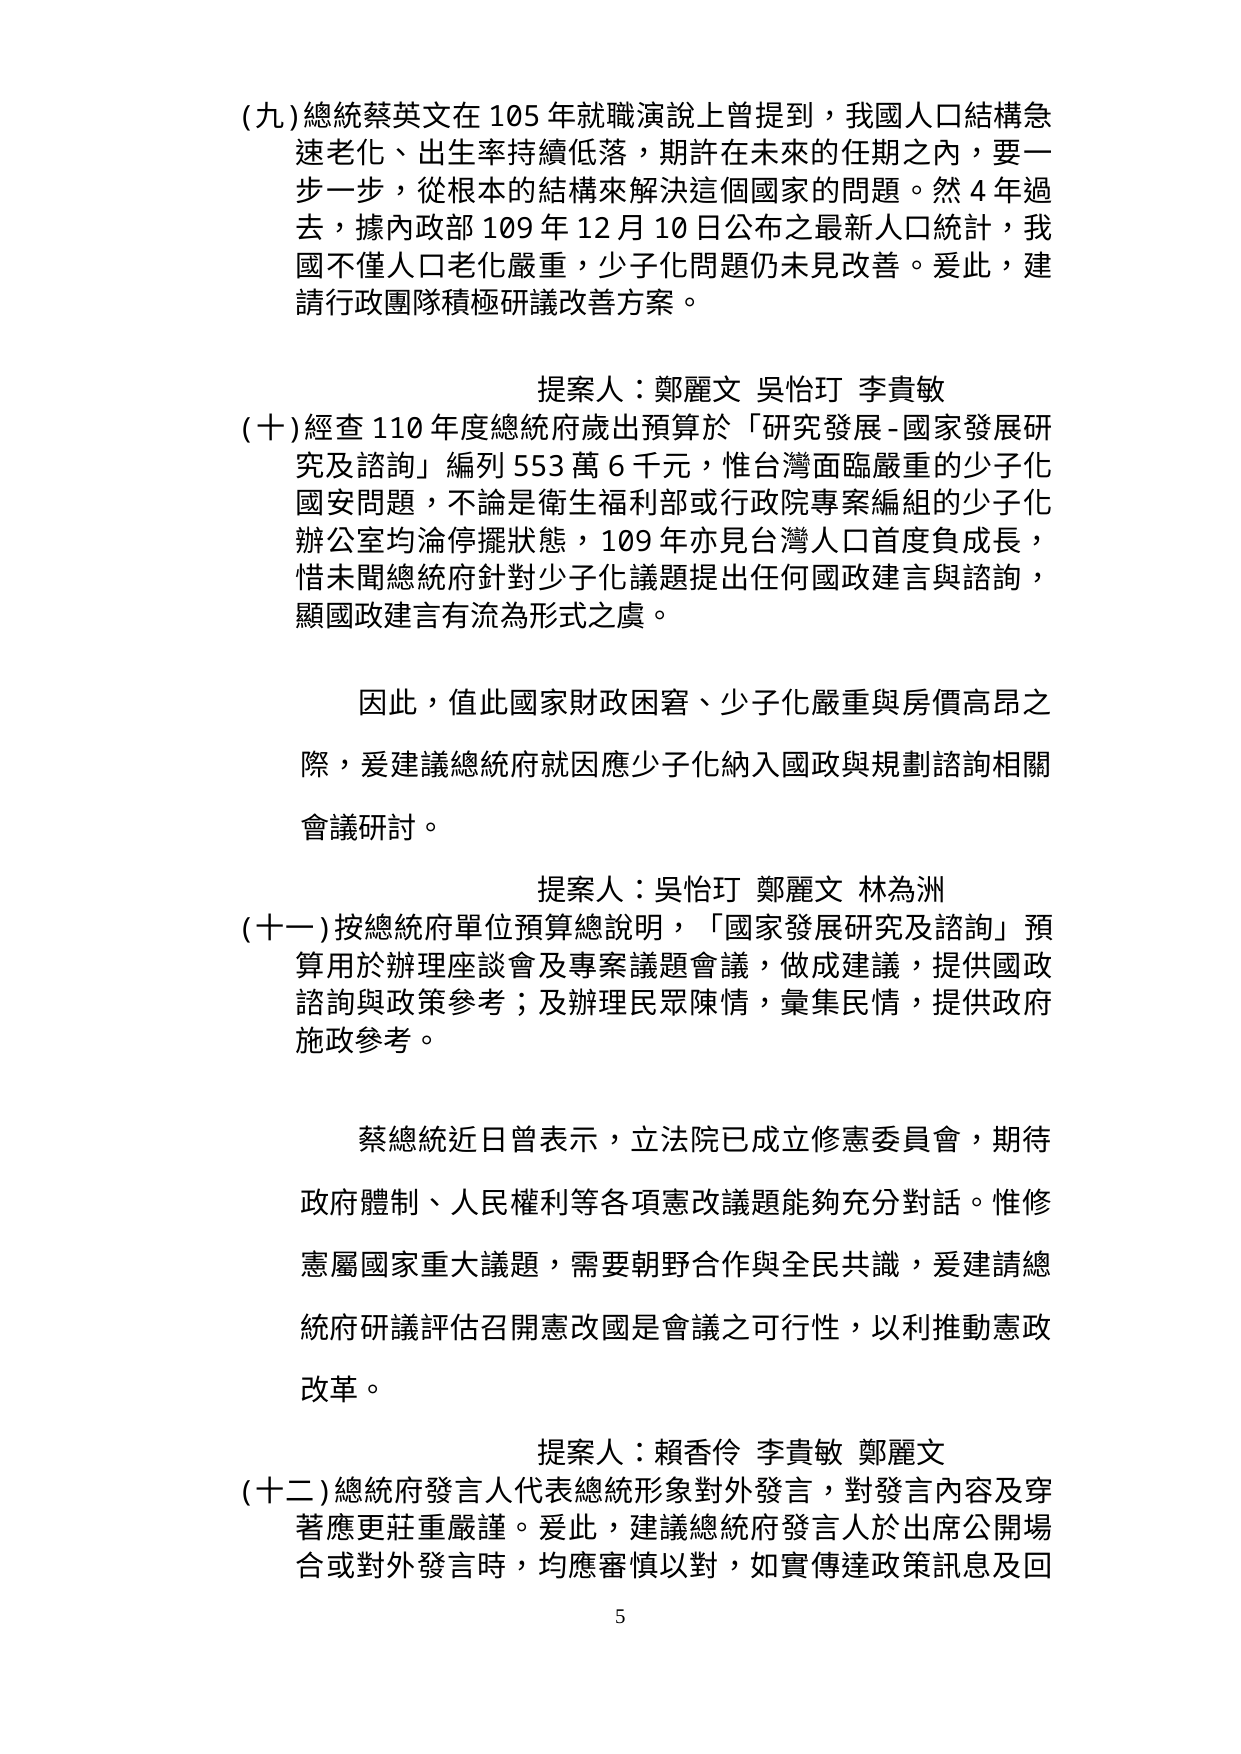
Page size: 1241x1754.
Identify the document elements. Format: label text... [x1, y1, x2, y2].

text 蔡總統近日曾表示，立法院已成立修憲委員會，期待政府體制、人民權利等各項憲改議題能夠充分對話。惟修憲屬國家重大議題，需要朝野合作與全民共識，爰建請總統府研議評估召開憲改國是會議之可行性，以利推動憲政改革。 [300, 1096, 1053, 1409]
text 提案人：吳怡玎 鄭麗文 林為洲 [537, 846, 1053, 909]
text (十一)按總統府單位預算總說明，「國家發展研究及諮詢」預算用於辦理座談會及專案議題會議，做成建議，提供國政諮詢與政策參考；及辦理民眾陳情，彙集民情，提供政府施政參考。 [237, 909, 1053, 1059]
text (九)總統蔡英文在105年就職演說上曾提到，我國人口結構急速老化、出生率持續低落，期許在未來的任期之內，要一步一步，從根本的結構來解決這個國家的問題。然4年過去，據內政部109年12月10日公布之最新人口統計，我國不僅人口老化嚴重，少子化問題仍未見改善。爰此，建請行政團隊積極研議改善方案。 [237, 96, 1053, 321]
text 提案人：鄭麗文 吳怡玎 李貴敏 [537, 346, 1053, 409]
text 因此，值此國家財政困窘、少子化嚴重與房價高昂之際，爰建議總統府就因應少子化納入國政與規劃諮詢相關會議研討。 [300, 659, 1053, 846]
text 提案人：賴香伶 李貴敏 鄭麗文 [537, 1409, 1053, 1471]
text (十)經查110年度總統府歲出預算於「研究發展-國家發展研究及諮詢」編列553萬6千元，惟台灣面臨嚴重的少子化國安問題，不論是衛生福利部或行政院專案編組的少子化辦公室均淪停擺狀態，109年亦見台灣人口首度負成長，惜未聞總統府針對少子化議題提出任何國政建言與諮詢，顯國政建言有流為形式之虞。 [237, 409, 1053, 634]
text (十二)總統府發言人代表總統形象對外發言，對發言內容及穿著應更莊重嚴謹。爰此，建議總統府發言人於出席公開場合或對外發言時，均應審慎以對，如實傳達政策訊息及回 [237, 1471, 1053, 1584]
